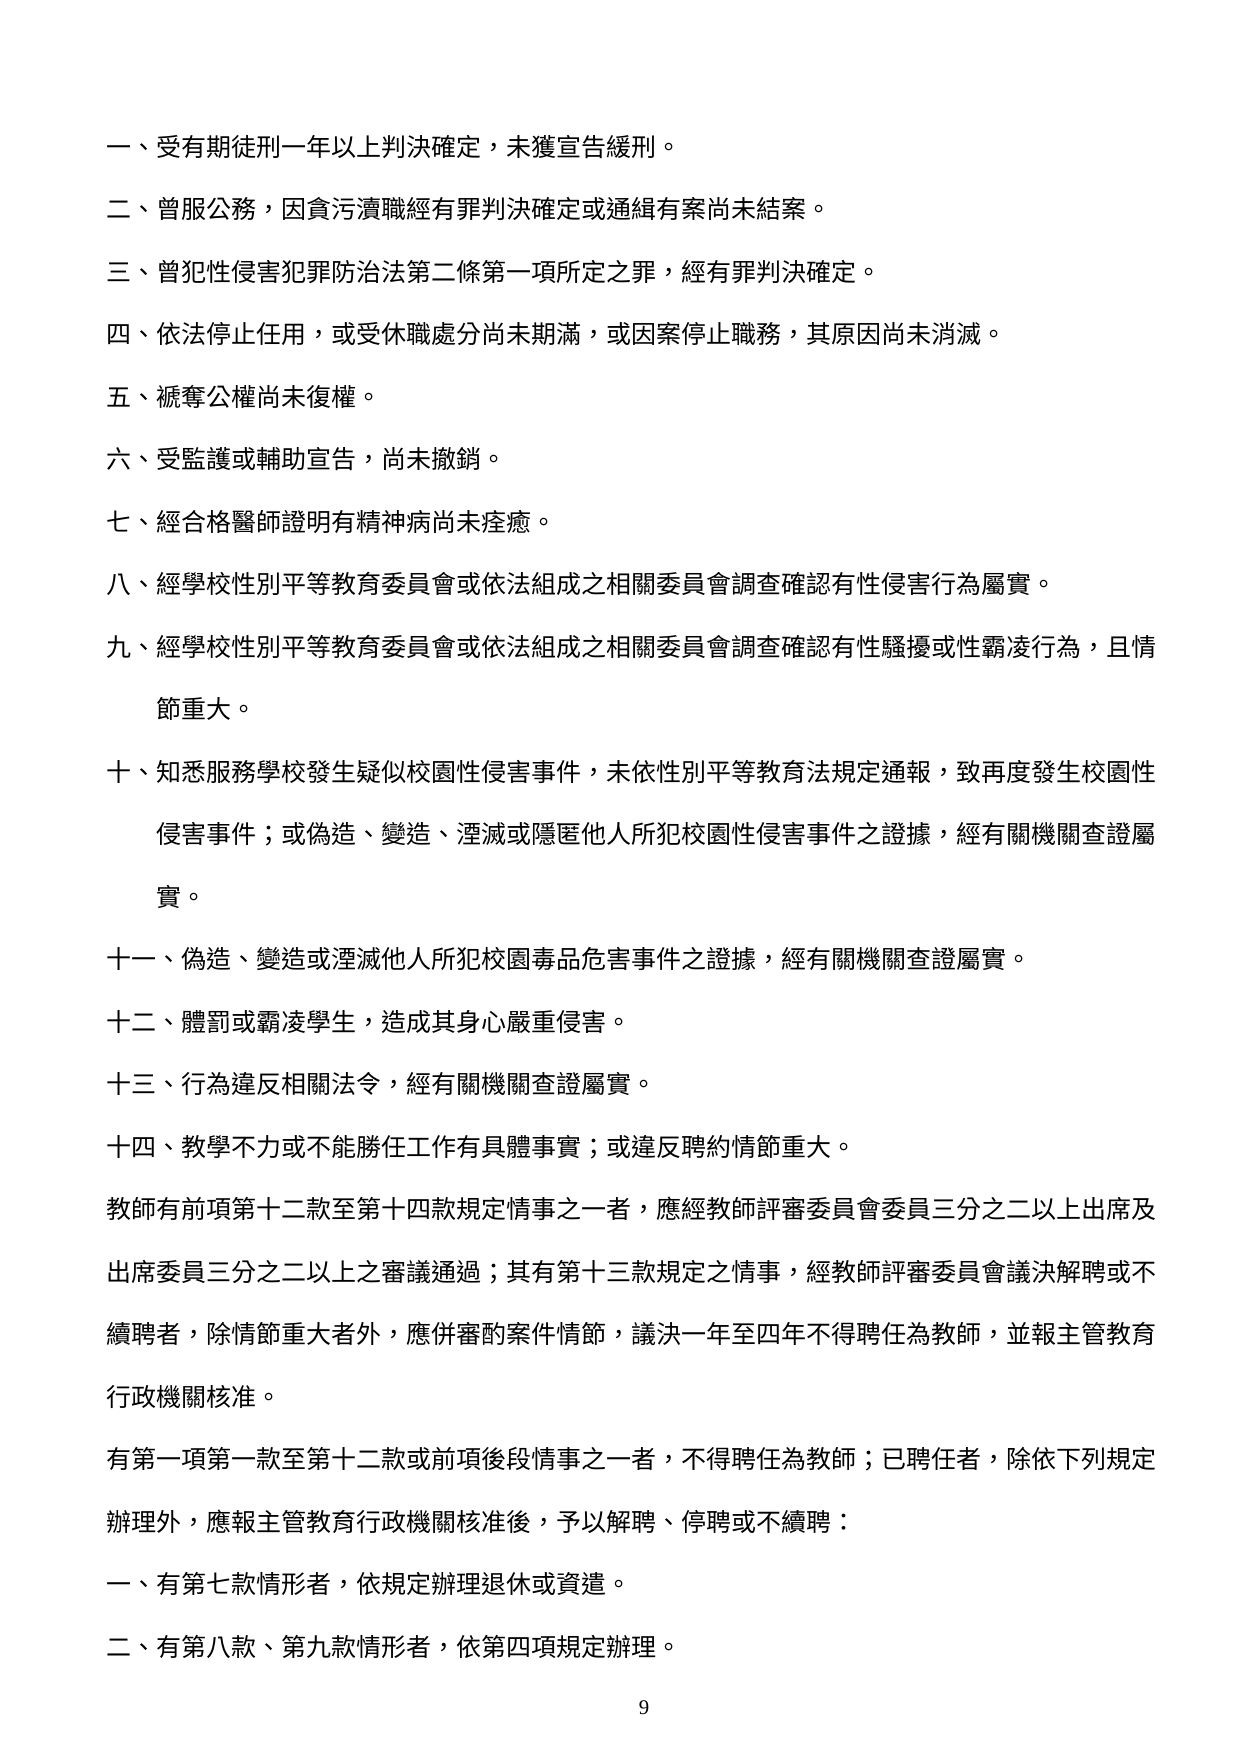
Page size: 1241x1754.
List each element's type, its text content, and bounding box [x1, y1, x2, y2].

text 一、有第七款情形者，依規定辦理退休或資遣。 [106, 1541, 1181, 1604]
text 六、受監護或輔助宣告，尚未撤銷。 [106, 416, 1181, 479]
text 十四、教學不力或不能勝任工作有具體事實；或違反聘約情節重大。 [106, 1104, 1181, 1166]
text 一、受有期徒刑一年以上判決確定，未獲宣告緩刑。 [106, 104, 1181, 166]
text 五、褫奪公權尚未復權。 [106, 354, 1181, 416]
text 十一、偽造、變造或湮滅他人所犯校園毒品危害事件之證據，經有關機關查證屬實。 [106, 916, 1181, 979]
text 有第一項第一款至第十二款或前項後段情事之一者，不得聘任為教師；已聘任者，除依下列規定辦理外，應報主管教育行政機關核准後，予以解聘、停聘或不續聘： [106, 1416, 1181, 1541]
text 八、經學校性別平等教育委員會或依法組成之相關委員會調查確認有性侵害行為屬實。 [106, 541, 1181, 604]
text 十、知悉服務學校發生疑似校園性侵害事件，未依性別平等教育法規定通報，致再度發生校園性侵害事件；或偽造、變造、湮滅或隱匿他人所犯校園性侵害事件之證據，經有關機關查證屬實。 [106, 729, 1181, 916]
text 二、曾服公務，因貪污瀆職經有罪判決確定或通緝有案尚未結案。 [106, 166, 1181, 229]
text 教師有前項第十二款至第十四款規定情事之一者，應經教師評審委員會委員三分之二以上出席及出席委員三分之二以上之審議通過；其有第十三款規定之情事，經教師評審委員會議決解聘或不續聘者，除情節重大者外，應併審酌案件情節，議決一年至四年不得聘任為教師，並報主管教育行政機關核准。 [106, 1166, 1181, 1416]
text 十三、行為違反相關法令，經有關機關查證屬實。 [106, 1041, 1181, 1104]
text 七、經合格醫師證明有精神病尚未痊癒。 [106, 479, 1181, 541]
text 三、曾犯性侵害犯罪防治法第二條第一項所定之罪，經有罪判決確定。 [106, 229, 1181, 291]
text 十二、體罰或霸凌學生，造成其身心嚴重侵害。 [106, 979, 1181, 1041]
text 四、依法停止任用，或受休職處分尚未期滿，或因案停止職務，其原因尚未消滅。 [106, 291, 1181, 354]
text 二、有第八款、第九款情形者，依第四項規定辦理。 [106, 1604, 1181, 1666]
text 九、經學校性別平等教育委員會或依法組成之相關委員會調查確認有性騷擾或性霸凌行為，且情節重大。 [106, 604, 1181, 729]
